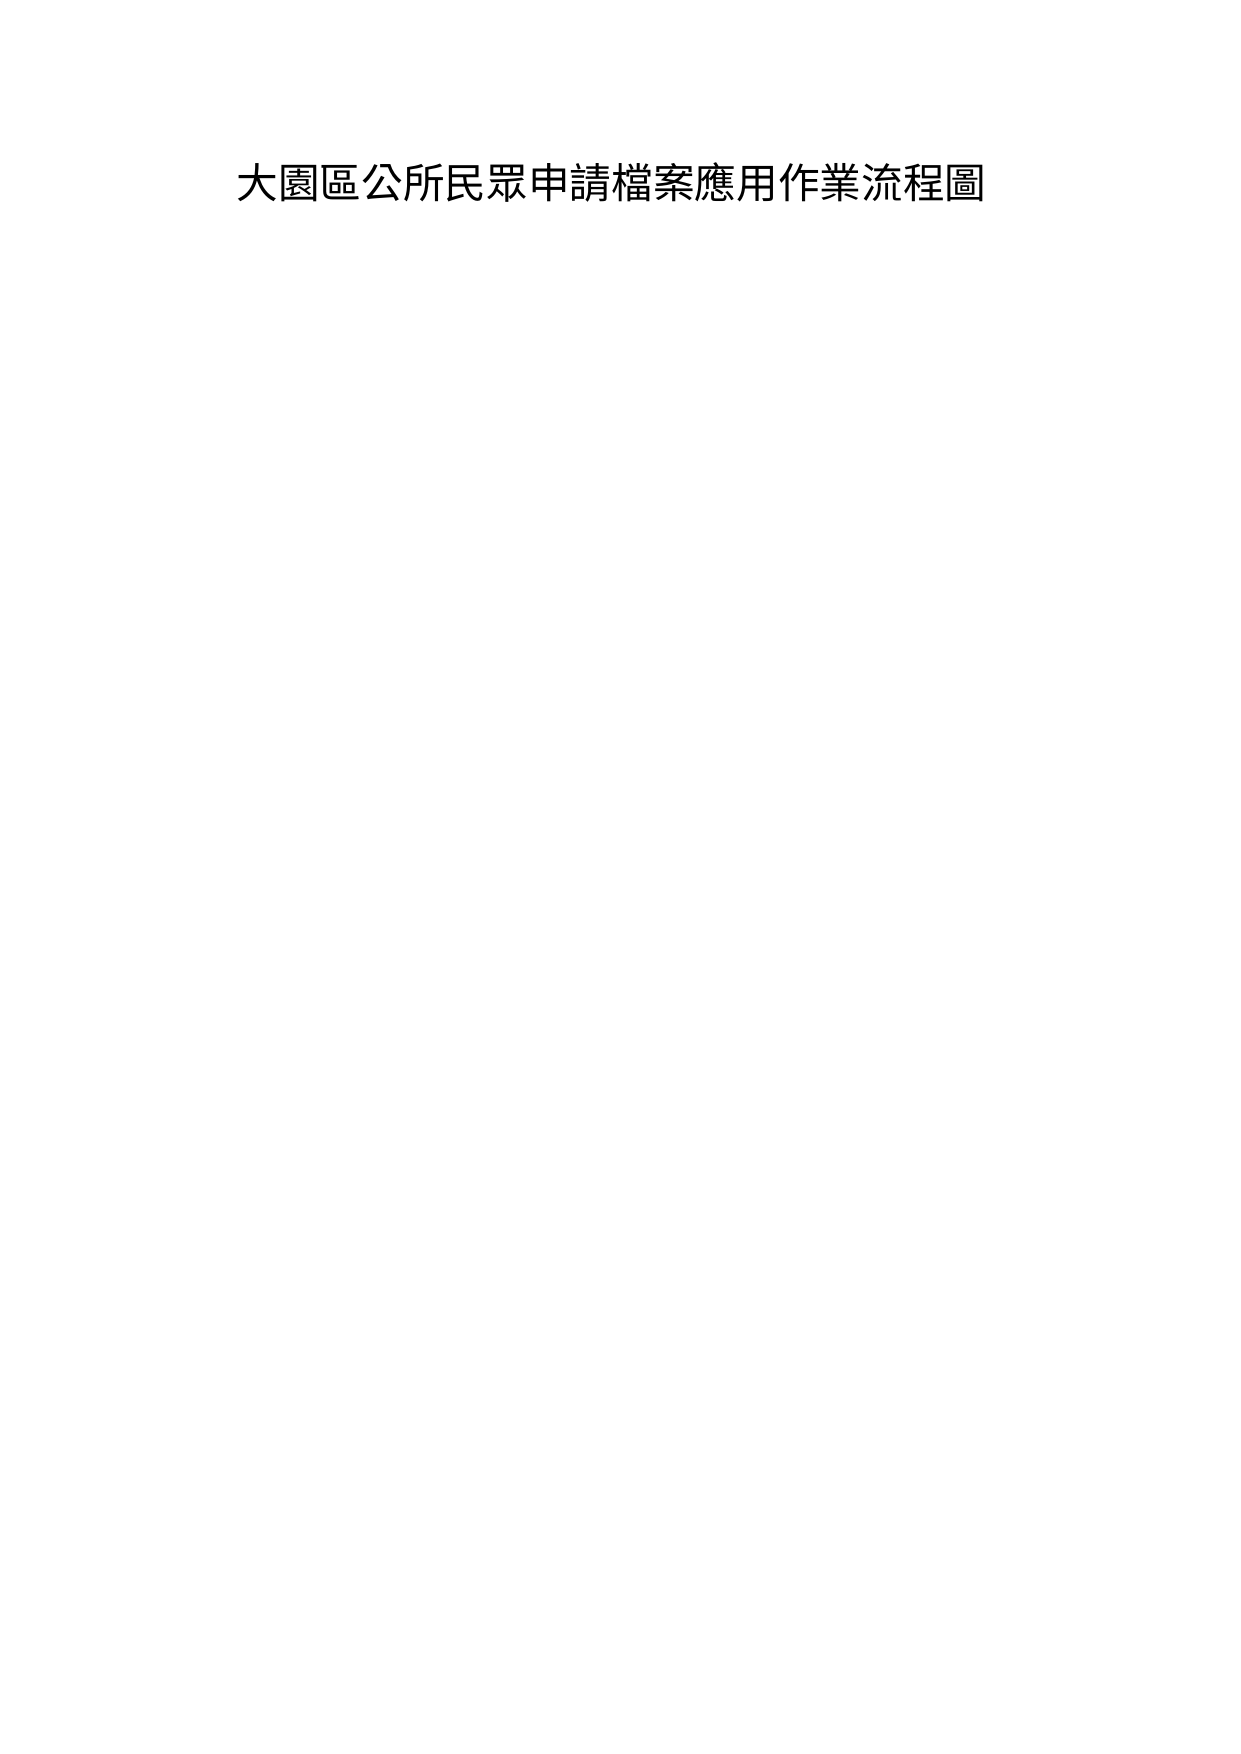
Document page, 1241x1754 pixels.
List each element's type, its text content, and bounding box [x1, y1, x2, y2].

text 大園區公所民眾申請檔案應用作業流程圖 [150, 150, 996, 210]
